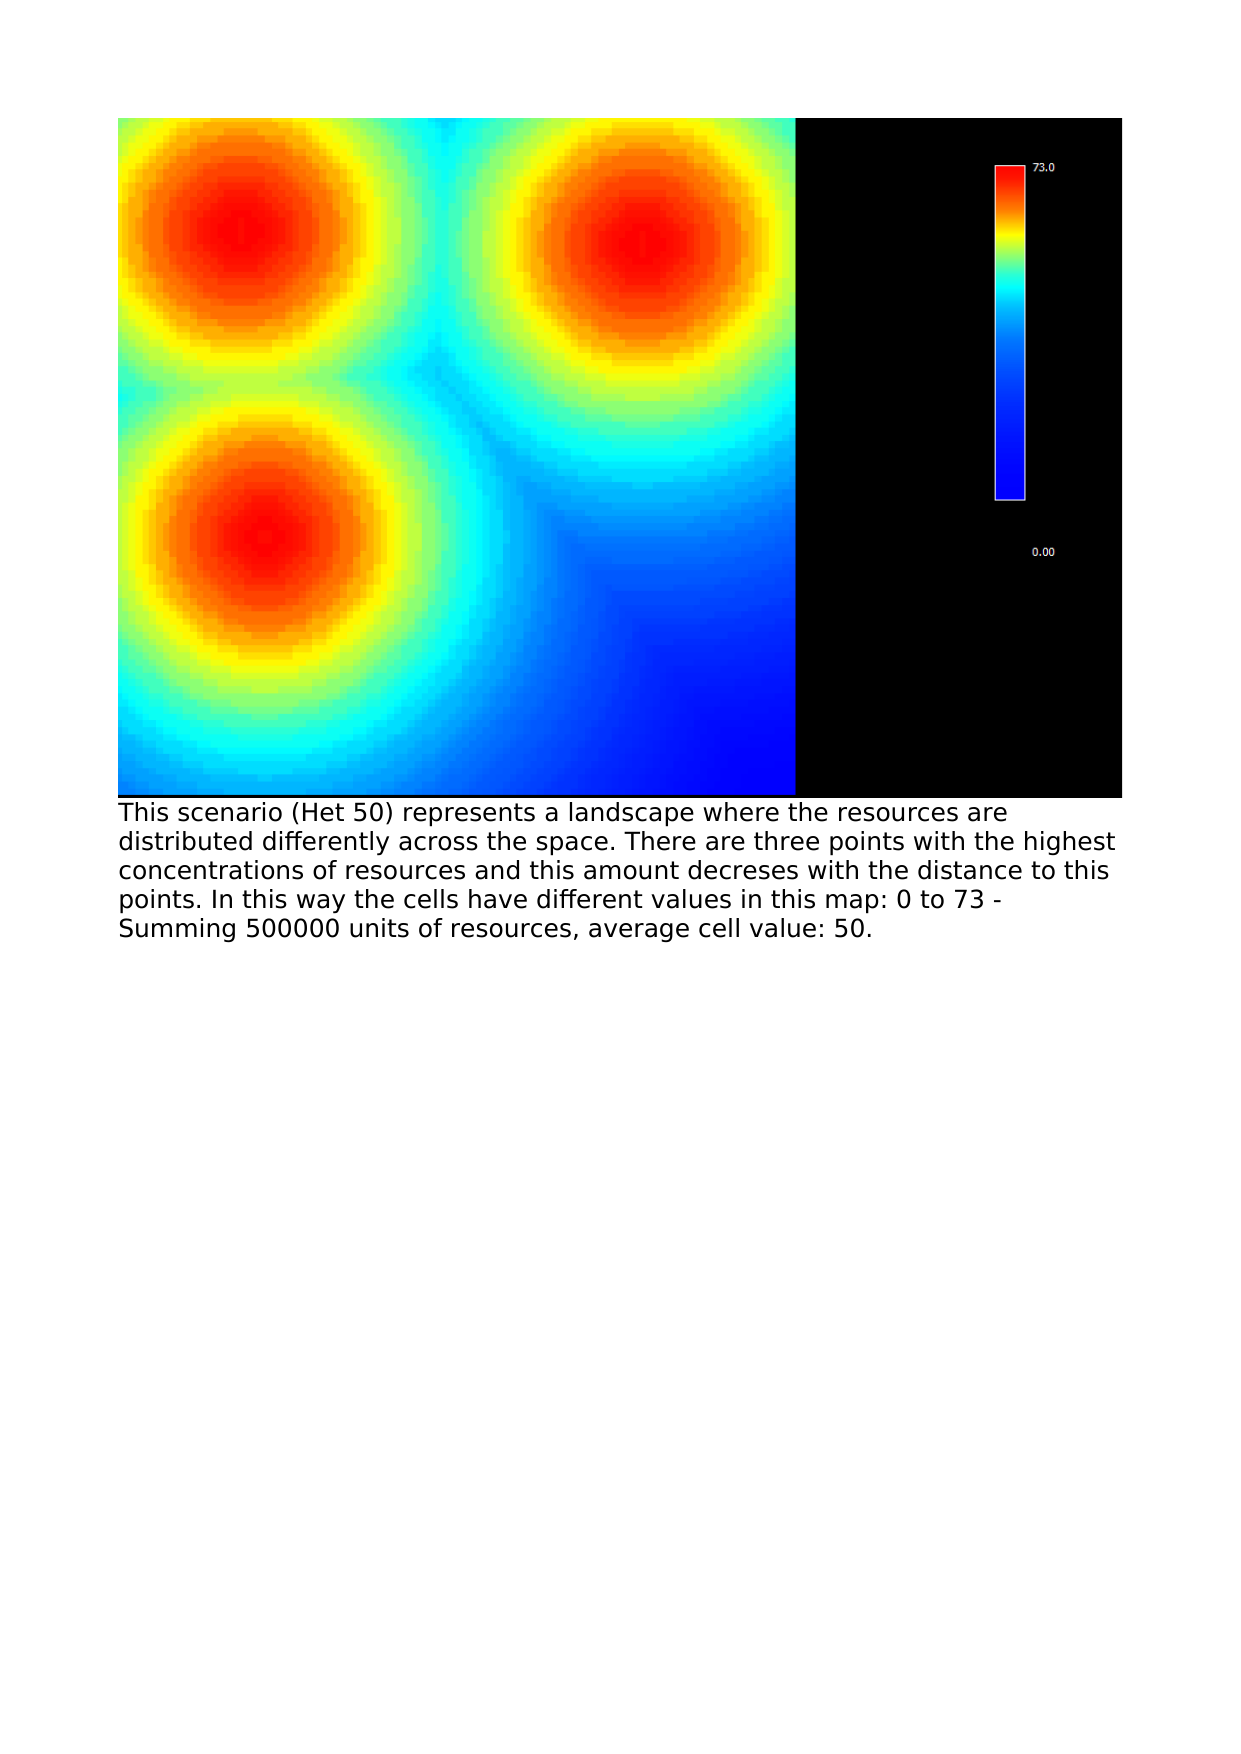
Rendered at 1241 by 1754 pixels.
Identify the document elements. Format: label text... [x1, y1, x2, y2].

text This scenario (Het 50) represents a landscape where the resources are distributed differently across the space. There are three points with the highest concentrations of resources and this amount decreses with the distance to this points. In this way the cells have different values in this map: 0 to 73 - Summing 500000 units of resources, average cell value: 50. [118, 798, 1122, 1002]
picture [118, 118, 1123, 798]
